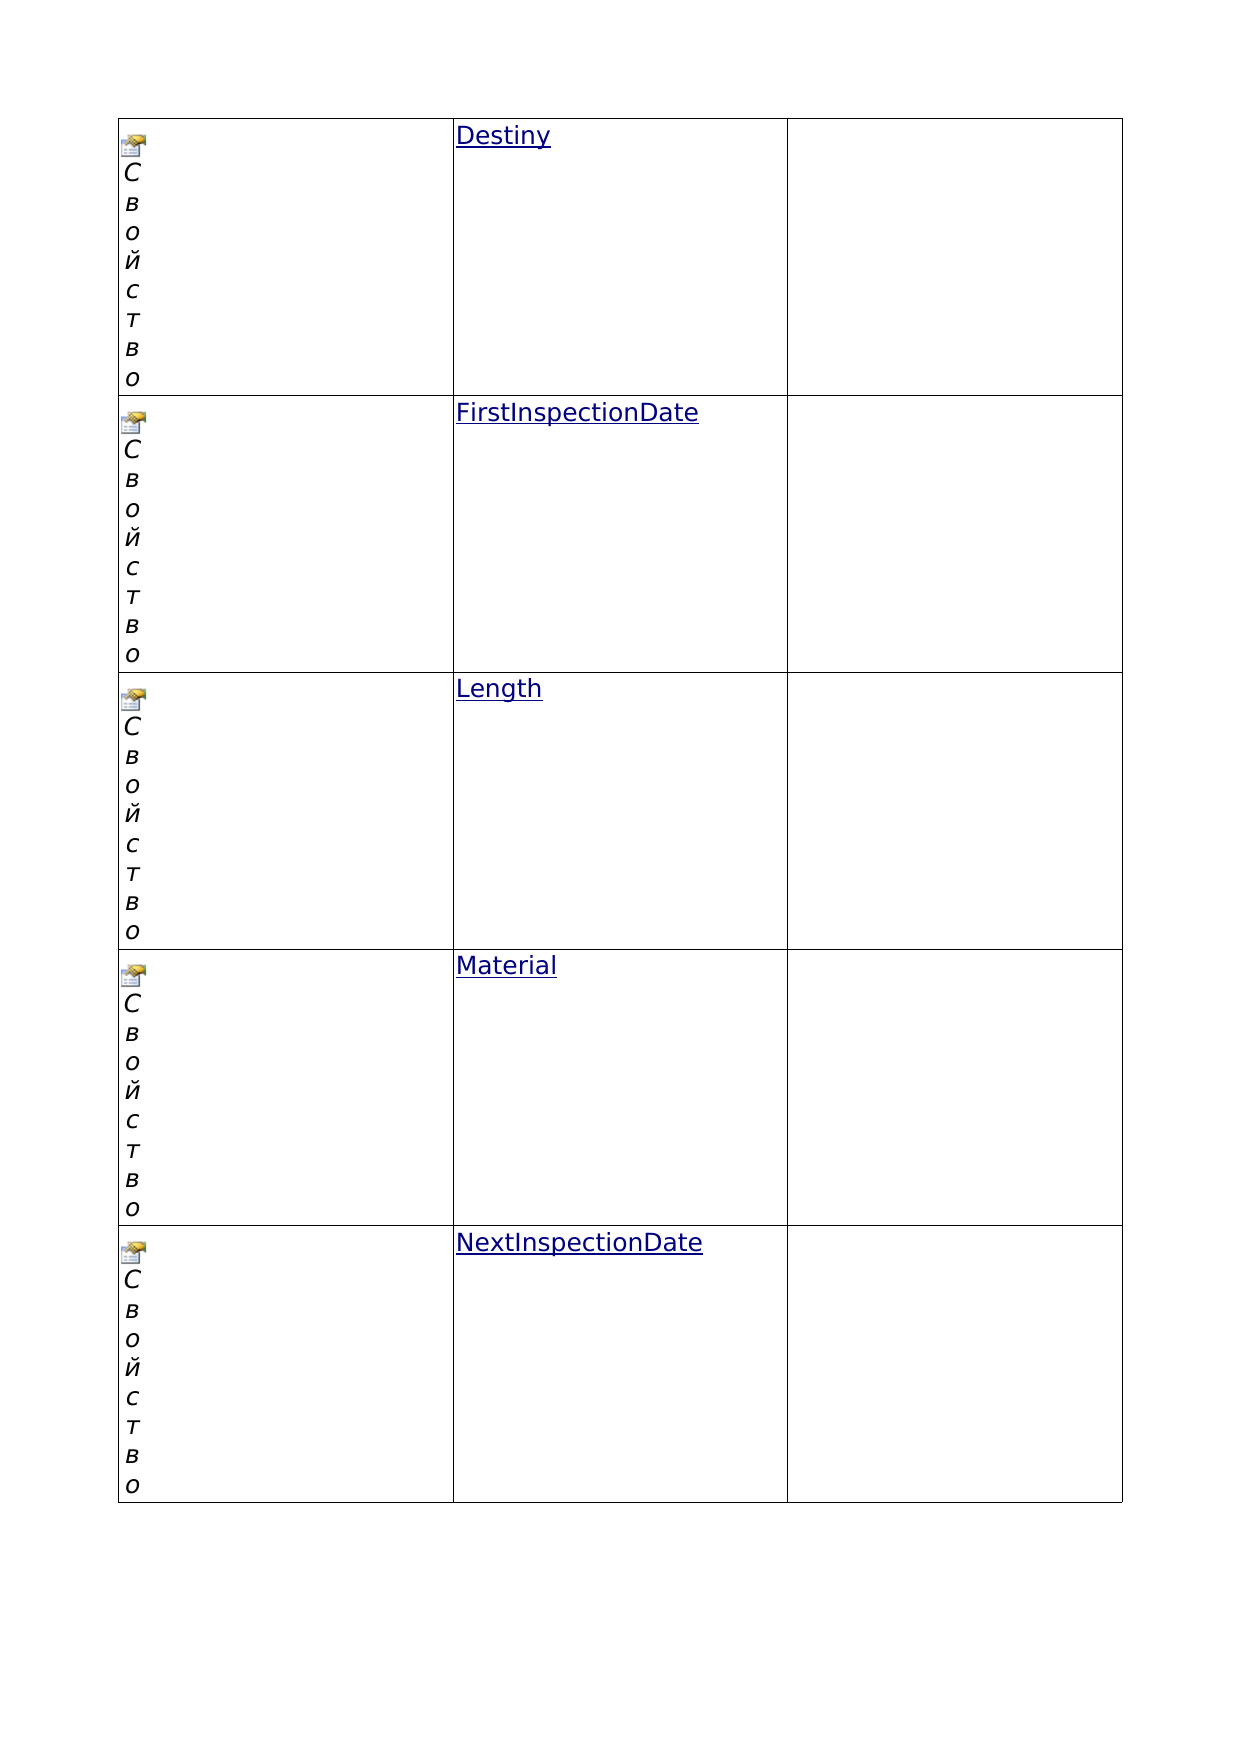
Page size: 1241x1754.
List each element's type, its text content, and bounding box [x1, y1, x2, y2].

table_cell [119, 1226, 453, 1502]
picture [121, 687, 147, 713]
table_cell Length [454, 673, 787, 948]
table_cell [788, 1226, 1122, 1502]
picture [121, 410, 147, 436]
table_cell [119, 950, 453, 1225]
table_cell [119, 119, 453, 395]
table_cell [119, 396, 453, 672]
table_cell FirstInspectionDate [454, 396, 787, 672]
table_cell NextInspectionDate [454, 1226, 787, 1502]
table_cell [788, 396, 1122, 672]
table_cell [788, 950, 1122, 1225]
picture [121, 133, 147, 159]
table_cell Destiny [454, 119, 787, 395]
table_cell Material [454, 950, 787, 1225]
table_cell [788, 119, 1122, 395]
picture [121, 1240, 147, 1266]
table_cell [788, 673, 1122, 948]
picture [121, 963, 147, 989]
table_cell [119, 673, 453, 948]
